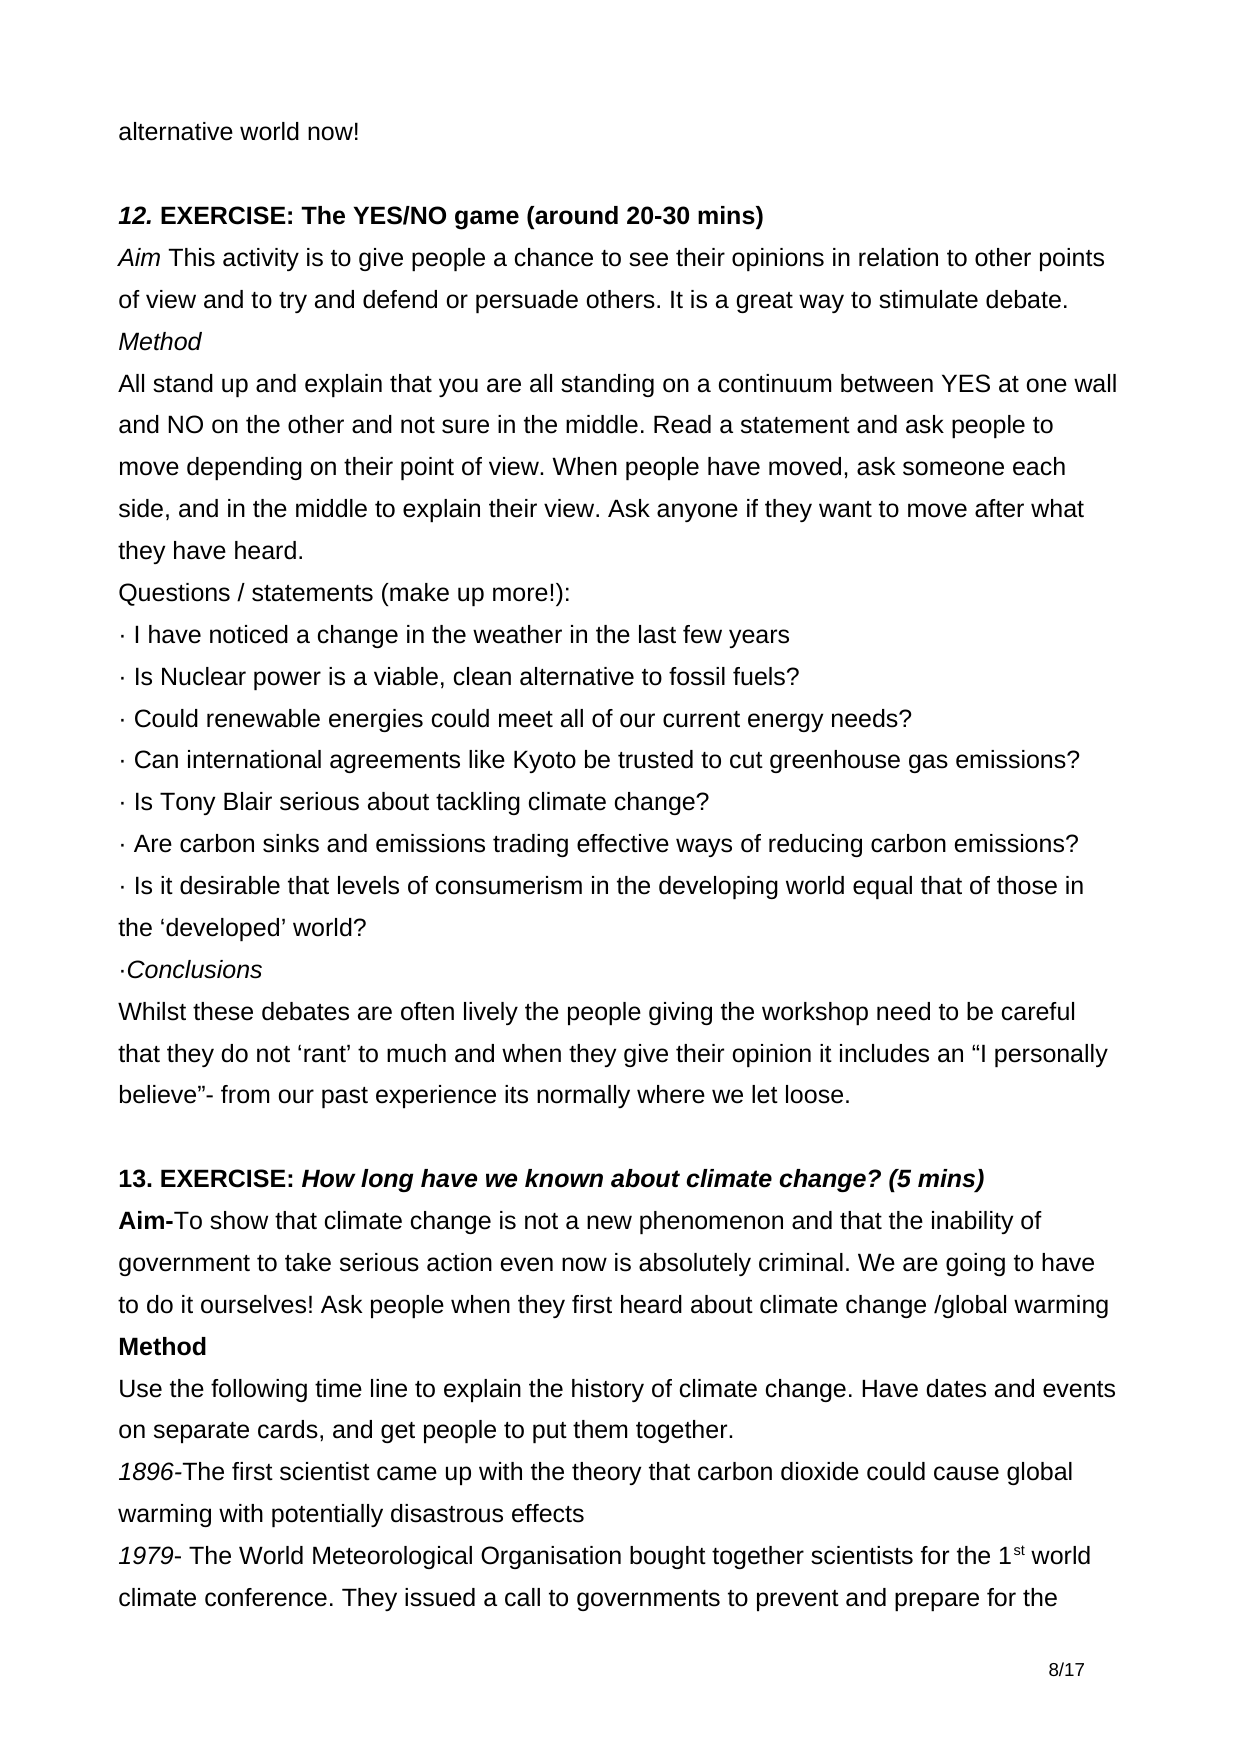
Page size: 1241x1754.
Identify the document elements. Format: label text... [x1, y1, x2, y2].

text · I have noticed a change in the weather in the last few years [118, 621, 1122, 648]
text 1896-The first scientist came up with the theory that carbon dioxide could cause global warming with potentially disastrous effects [118, 1458, 1122, 1528]
text · Is Nuclear power is a viable, clean alternative to fossil fuels? [118, 662, 1122, 690]
text Whilst these debates are often lively the people giving the workshop need to be careful that they do not ‘rant’ to much and when they give their opinion it includes an “I personally believe”- from our past experience its normally where we let loose. [118, 997, 1122, 1109]
text Method [118, 1332, 1122, 1360]
text alternative world now! [118, 118, 1122, 146]
text Method [118, 327, 1122, 355]
text · Is it desirable that levels of consumerism in the developing world equal that of those in the ‘developed’ world? [118, 872, 1122, 942]
text Aim This activity is to give people a chance to see their opinions in relation to other points of view and to try and defend or persuade others. It is a great way to stimulate debate. [118, 244, 1122, 313]
text Questions / statements (make up more!): [118, 579, 1122, 607]
text · Could renewable energies could meet all of our current energy needs? [118, 704, 1122, 732]
text Use the following time line to explain the history of climate change. Have dates and events on separate cards, and get people to put them together. [118, 1374, 1122, 1444]
text 13. EXERCISE: How long have we known about climate change? (5 mins) [118, 1165, 1122, 1193]
text · Can international agreements like Kyoto be trusted to cut greenhouse gas emissions? [118, 746, 1122, 774]
text · Are carbon sinks and emissions trading effective ways of reducing carbon emissions? [118, 830, 1122, 858]
text ·Conclusions [118, 956, 1122, 983]
text · Is Tony Blair serious about tackling climate change? [118, 788, 1122, 816]
text 1979- The World Meteorological Organisation bought together scientists for the 1st world climate conference. They issued a call to governments to prevent and prepare for the [118, 1542, 1122, 1612]
text Aim-To show that climate change is not a new phenomenon and that the inability of government to take serious action even now is absolutely criminal. We are going to have to do it ourselves! Ask people when they first heard about climate change /global warming [118, 1207, 1122, 1318]
text 12. EXERCISE: The YES/NO game (around 20-30 mins) [118, 202, 1122, 230]
text All stand up and explain that you are all standing on a continuum between YES at one wall and NO on the other and not sure in the middle. Read a statement and ask people to move depending on their point of view. When people have moved, ask someone each side, and in the middle to explain their view. Ask anyone if they want to move after what they have heard. [118, 369, 1122, 565]
